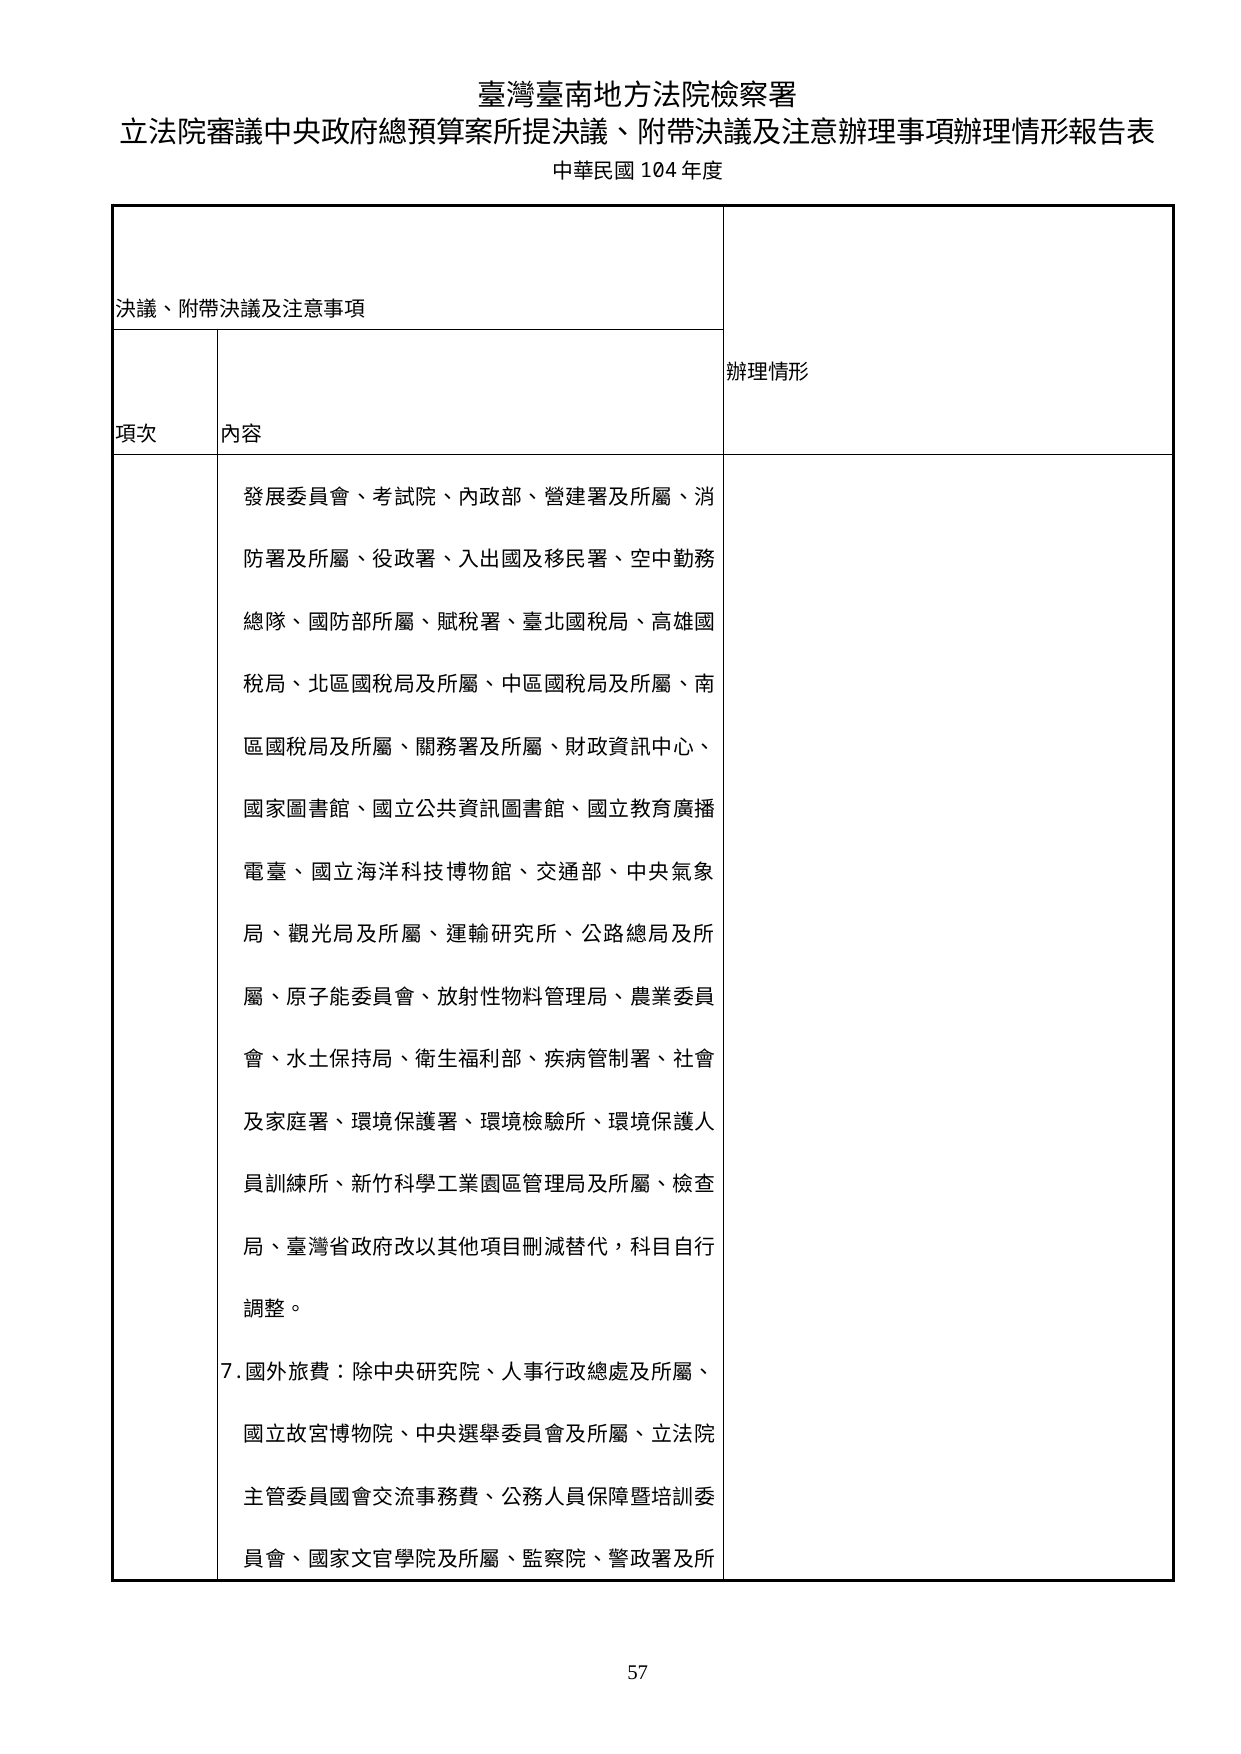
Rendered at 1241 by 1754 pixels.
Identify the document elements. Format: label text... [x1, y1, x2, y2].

table_cell 第二項 第三項 第四項 第五項 第六項 第七項 第八項 第九項 第十項 第十一項 第十二項 第十三項 第十四項 第十五項 第十六項 第十七項 第十八項 第八項 第三項 第五項 第十七項 第二十四項 第一項 第二項 第三項 第四項 第一項 第二項 第三項 [114, 455, 217, 1578]
table_cell 內容 [218, 330, 723, 453]
table_cell [724, 455, 1172, 1578]
table_cell 項次 [114, 330, 217, 453]
table_header 決議、附帶決議及注意事項 [114, 207, 723, 328]
table_cell 104年度中央政府總預算案針對各機關及所屬統刪項目如下： 1.油料：統刪30%；另隨同減列交通部辦理離島載客船舶油價補貼0.07億元、公路總局辦理公共運輸油價補貼1.05億元。 2.大陸地區旅費：統刪10%。 3.委辦費：除人事行政總處、公務人力發展中心、中央選舉委員會及所屬、公務人員保障暨培訓委員會、警政署及所屬、外交部主管、教育部主管、法務部主管、勞工保險局、職業安全衛生署危險性機械及設備檢查與管理、動植物防疫檢疫局及所屬屠宰衛生檢查、畜禽藥物殘留檢測及檢疫偵測犬業務、衛生福利部落實長照十年計畫、推動長照服務體系及長照服務網業務相關預算、健全緊急醫療照護網絡、健全醫療衛生體系、醫事人力培育與訓練、推動身心障礙醫療復建網絡、社會救助業務、保護服務業務、規劃建立社會工作專業、推動性別暴力防治相關預算、食品藥物管理署科技發展工作及食品藥物管理業務相關預算、社會及家庭署辦理推展身心障礙者福利服務相關預算、文化部主管不刪；智慧財產局、工業局工業技術升級輔導計畫、標準檢驗局及所屬辦理國家度量衡標準實驗室整體運作與發展及民生化學計量標準計畫統刪1%外，其餘統刪10%，其中大陸委員會、考試院、營建署及所屬、消防署及所屬、入出國及移民署、建築研究所、國防部所屬、財政部、國庫署、交通部、中央氣象局、觀光局及所屬、運輸研究所、農業委員會、茶業改良場、疾病管制署、中央健康保險署、社會及家庭署、新竹科學工業園區管理局及所屬、中部科學工業園區管理局及所屬、保險局改以其他項目刪減替代，科目自行調整。 4.一般事務費：除中央研究院、人事行政總處及所屬、國立故宮博物院、中央選舉委員會及所屬、立法院主管、公務人員保障暨培訓委員會、國家文官學院及所屬、監察院、警政署及所屬、外交部主管、體育署、法務部主管、智慧財產局、工業局工業技術升級輔導計畫、勞工保險局、衛生福利部落實長照十年計畫、推動長照服務體系及長照服務網業務相關預算、健全緊急醫療照護網絡、健全醫療衛生體系、醫事人力培育與訓練、推動身心障礙醫療復建網絡、社會救助業務、保護服務業務、規劃建立社會工作專業、推動性別暴力防治相關預算、食品藥物管理署科技發展工作及食品藥物管理業務相關預算、中央健康保險署、社會及家庭署辦理推展身心障礙者福利服務相關預算、國軍退除役官兵輔導委員會聘用照顧服務員及護理人員相關預算不刪外，其餘統刪5%，其中總統府、國家發展委員會、國家通訊傳播委員會、公務人員退休撫卹基金監理委員會、營建署及所屬、消防署及所屬、空中勤務總隊、國防部所屬、賦稅署、臺北國稅局、高雄國稅局、北區國稅局及所屬、中區國稅局及所屬、南區國稅局及所屬、關務署及所屬、財政資訊中心、教育部、國家圖書館、國立公共資訊圖書館、國立教育廣播電臺、國立海洋科技博物館、中小企業處、交通部、民用航空局、中央氣象局、觀光局及所屬、運輸研究所、原子能委員會、放射性物料管理局、核能研究所、水土保持局、農業試驗所、林業試驗所、種苗改良繁殖場、桃園區農業改良場、花蓮區農業改良場、衛生福利部、社會及家庭署、環境檢驗所、環境保護人員訓練所、海岸巡防署主管、新竹科學工業園區管理局及所屬、證券期貨局改以其他項目刪減替代，科目自行調整。 5.軍事裝備設施、房屋建築、車輛及辦公器具、設施及機械設備養護費：除人事行政總處及所屬、國立故宮博物院、中央選舉委員會及所屬、立法院主管、公務人員保障暨培訓委員會、國家文官學院及所屬、監察院、警政署及所屬、中央警察大學設施及機械設備養護費、外交部駐外機構業務計畫、體育署、法務部主管、衛生福利部落實長照十年計畫、推動長照服務體系及長照服務網業務相關預算、保護服務業務相關預算、食品藥物管理署科技發展工作及食品藥物管理業務相關預算、海洋巡防總局艦艇歲修及機械儀器養護費不刪外，其餘統刪5%，其中國家安全會議、國史館臺灣文獻館、中央研究院、行政院、主計總處、國家發展委員會、考試院、公務人員退休撫卹基金監理委員會、內政部、營建署及所屬、消防署及所屬、入出國及移民署、國防部所屬、財政部、國庫署、賦稅署、臺北國稅局、高雄國稅局、北區國稅局及所屬、中區國稅局及所屬、南區國稅局及所屬、關務署及所屬、財政資訊中心、國家圖書館、國立公共資訊圖書館、國立教育廣播電臺、國立海洋科技博物館、交通部、民用航空局、中央氣象局、觀光局及所屬、運輸研究所、公路總局及所屬、原子能委員會、放射性物料管理局、農業委員會、水土保持局、林業試驗所、特有生物研究保育中心、漁業署及所屬、衛生福利部、疾病管制署、中央健康保險署、環境保護署、環境檢驗所、環境保護人員訓練所、海岸巡防署主管、新竹科學工業園區管理局及所屬改以其他項目刪減替代，科目自行調整。 6.國內旅費：除中央研究院、人事行政總處及所屬、國立故宮博物院、中央選舉委員會及所屬、公務人員保障暨培訓委員會、國家文官學院及所屬、監察院主管、警政署及所屬、體育署、法務部主管、工業局工業技術升級輔導計畫、衛生福利部落實長照十年計畫、推動長照服務體系及長照服務網業務相關預算、健全緊急醫療照護網絡、健全醫療衛生體系、醫事人力培育與訓練、推動身心障礙醫療復建網絡、社會救助業務、保護服務業務、規劃建立社會工作專業相關預算、食品藥物管理署科技發展工作及食品藥物管理業務相關預算、社會及家庭署辦理推展身心障礙者福利服務相關預算不刪外，其餘統刪5%，其中國史館臺灣文獻館、主計總處、國家發展委員會、考試院、內政部、營建署及所屬、消防署及所屬、役政署、入出國及移民署、空中勤務總隊、國防部所屬、賦稅署、臺北國稅局、高雄國稅局、北區國稅局及所屬、中區國稅局及所屬、南區國稅局及所屬、關務署及所屬、財政資訊中心、國家圖書館、國立公共資訊圖書館、國立教育廣播電臺、國立海洋科技博物館、交通部、中央氣象局、觀光局及所屬、運輸研究所、公路總局及所屬、原子能委員會、放射性物料管理局、農業委員會、水土保持局、衛生福利部、疾病管制署、社會及家庭署、環境保護署、環境檢驗所、環境保護人員訓練所、新竹科學工業園區管理局及所屬、檢查局、臺灣省政府改以其他項目刪減替代，科目自行調整。 7.國外旅費：除中央研究院、人事行政總處及所屬、國立故宮博物院、中央選舉委員會及所屬、立法院主管委員國會交流事務費、公務人員保障暨培訓委員會、國家文官學院及所屬、監察院、警政署及所屬、中央警察大學、外交部主管、體育署、法務部主管、衛生福利部落實長照十年計畫、推動長照服務體系及長照服務網業務相關預算、推動身心障礙醫療復建網絡、保護服務業務相關預算、食品藥物管理署科技發展工作及食品藥物管理業務相關預算、社會及家庭署辦理推展身心障礙者福利服務相關預算、文化部主管不刪外，其餘統刪5%，其中行政院、主計總處、國家發展委員會、檔案管理局、飛航安全調查委員會、客家委員會及所屬、考試院、銓敘部、公務人員退休撫卹基金監理委員會、公務人員退休撫卹基金管理委員會、審計部、內政部、營建署及所屬、消防署及所屬、役政署、入出國及移民署、建築研究所、空中勤務總隊、國防部所屬、財政部、國庫署、賦稅署、臺北國稅局、高雄國稅局、北區國稅局及所屬、中區國稅局及所屬、南區國稅局及所屬、財政資訊中心、教育部、國民及學前教育署、青年發展署、國家圖書館、國立公共資訊圖書館、國立教育廣播電臺、國家教育研究院、國立海洋科技博物館、工業局、標準檢驗局及所屬、智慧財產局、水利署及所屬、中央地質調查所、交通部、民用航空局、中央氣象局、觀光局及所屬、運輸研究所、公路總局及所屬、勞工保險局、勞動力發展署及所屬、職業安全衛生署、勞動及職業安全衛生研究所、僑務委員會、原子能委員會、輻射偵測中心、放射性物料管理局、核能研究所、農業委員會、林務局、水土保持局、農業試驗所、林業試驗所、水產試驗所、畜產試驗所、家畜衛生試驗所、特有生物研究保育中心、種苗改良繁殖場、高雄區農業改良場、漁業署及所屬、動植物防疫檢疫局及所屬、農糧署及所屬、衛生福利部、疾病管制署、中央健康保險署、社會及家庭署、環境檢驗所、環境保護人員訓練所、新竹科學工業園區管理局及所屬、中部科學工業園區管理局及所屬、南部科學工業園區管理局及所屬、檢查局、臺灣省政府、臺灣省諮議會、福建省政府改以其他項目刪減替代，科目自行調整。 8.出國教育訓練費：除中央研究院、人事行政總處及所屬、中央選舉委員會及所屬、公務人員保障暨培訓委員會、國家文官學院及所屬、警政署及所屬、外交部駐外機構業務計畫、法務部主管、食品藥物管理署科技發展工作及食品藥物管理業務相關預算、文化部主管不刪外，其餘統刪5%，其中主計總處、國家發展委員會、公平交易委員會、飛航安全調查委員會、消防署及所屬、空中勤務總隊、國防部所屬、財政部、關務署及所屬、交通部、中央氣象局、原子能委員會、核能研究所、農業委員會、農業試驗所、水產試驗所、畜產試驗所、家畜衛生試驗所、特有生物研究保育中心、種苗改良繁殖場、臺中區農業改良場、臺南區農業改良場、高雄區農業改良場、花蓮區農業改良場、衛生福利部、疾病管制署、環境保護署、檢查局改以其他項目刪減替代，科目自行調整。 9.設備及投資：除資產作價投資、中央研究院、人事行政總處及所屬、中央選舉委員會及所屬、立法院主管、公務人員保障暨培訓委員會基本行政維持、國家文官學院及所屬、監察院、審計部、警政署及所屬、中央警察大學房屋建築及設備費、外交部駐外機構業務計畫、購置駐外機構館舍計畫與汰換駐外機構公務車預算、法務部主管、勞工保險局、動植物防疫檢疫局高雄分局檢疫行政大樓興建工程、衛生福利部健全緊急醫療照護網絡、健全醫療衛生體系、醫事人力培育與訓練、社會救助業務、保護服務業務相關預算、食品藥物管理署科技發展工作及食品藥物管理業務相關預算、中央健康保險署、社會及家庭署辦理推展身心障礙者福利服務相關預算、海岸巡防署臺北港海巡基地、海洋巡防總局艦艇大修經費及強化海巡編裝發展方案不刪；科技部增撥國家科學技術發展基金統刪1%；文化部主管統刪3%；國立故宮博物院故宮南部院區籌建計畫統刪4%；教育部主管統刪7%外，其餘統刪8%，其中司法院、最高法院、最高行政法院、臺北高等行政法院、臺中高等行政法院、高雄高等行政法院、公務員懲戒委員會、法官學院、智慧財產法院、臺灣高等法院、臺灣高等法院臺中分院、臺灣高等法院臺南分院、臺灣高等法院高雄分院、臺灣高等法院花蓮分院、臺灣臺北地方法院、臺灣士林地方法院、臺灣新北地方法院、臺灣桃園地方法院、臺灣新竹地方法院、臺灣苗栗地方法院、臺灣臺中地方法院、臺灣南投地方法院、臺灣雲林地方法院、臺灣嘉義地方法院、臺灣高雄地方法院、臺灣屏東地方法院、臺灣臺東地方法院、臺灣花蓮地方法院、臺灣宜蘭地方法院、臺灣基隆地方法院、臺灣澎湖地方法院、臺灣高雄少年及家事法院、福建高等法院金門分院、福建金門地方法院、福建連江地方法院、考試院、公務人員退休撫卹基金監理委員會、內政部、役政署、國防部、財政部、賦稅署、臺北國稅局、高雄國稅局、北區國稅局及所屬、中區國稅局及所屬、南區國稅局及所屬、國有財產署及所屬、教育部、國民及學前教育署、國家圖書館、國立公共資訊圖書館、國立教育廣播電臺、國立海洋科技博物館、中央氣象局、觀光局及所屬、運輸研究所、公路總局及所屬、蒙藏委員會、農業委員會、家畜衛生試驗所、環境保護署、環境保護人員訓練所、海洋巡防總局、海岸巡防總局及所屬、金融監督管理委員會、銀行局、證券期貨局改以其他項目刪減替代，科目自行調整。 10.對國內團體之捐助與政府機關間之補助：除法律義務支出、中央研究院、警政署及所屬、外交部、教育部主管、法務部主管、勞工保險局、漁業署捐助各級漁會辦理臺灣地區各漁業通訊電臺營運輔導、衛生福利部捐助財團法人國家衛生研究院發展計畫、落實長照十年計畫、推動長照服務體系及長照服務網業務相關預算、社會救助業務、保護服務業務、健全緊急醫療照護網絡、健全醫療衛生體系、醫事人力培育與訓練、食品藥物管理署科技發展工作及食品藥物管理業務相關預算、中央健康保險署、社會及家庭署辦理長期照顧十年計畫及建置長期照顧服務體系暨推展身心障礙者福利服務相關預算、文化部主管、科技部對國家災害防救科技中心、財團法人國家實驗研究院與國家同步輻射研究中心之捐助不刪；經濟部科技預算、智慧財產局、工業局工業技術升級輔導計畫統刪1%外，其餘統刪5%，其中客家委員會及所屬、內政部、營建署及所屬、國防部所屬、交通部、觀光局及所屬、公路總局及所屬、核能研究所、桃園區農業改良場、動植物防疫檢疫局及所屬、環境保護署、新竹科學工業園區管理局及所屬改以其他項目刪減替代，科目自行調整。 11.對地方政府之補助：除法律義務支出、一般性補助款、教育部主管、法務部主管、衛生福利部落實長照十年計畫、推動長照服務體系及長照服務網業務相關預算、社會救助業務、健全緊急醫療照護網絡、食品藥物管理署科技發展工作及食品藥物管理業務相關預算、中央健康保險署、社會及家庭署辦理長期照顧十年計畫及建置長期照顧服務體系暨推展身心障礙者福利服務相關預算、文化部主管不刪外，其餘統刪5%，其中役政署、觀光局及所屬、動植物防疫檢疫局及所屬、衛生福利部改以其他項目刪減替代，科目自行調整。 12.人事費：除退休退職給付、人事行政總處退休公教人員年終慰問金調整準備、國立故宮博物院、中央選舉委員會及所屬、立法院主管（不含委員問政油料補助費）、公務人員保障暨培訓委員會、國家文官學院及所屬、監察院主管、警政署及所屬、外交部主管、體育署、法務部主管不刪；立法院主管委員問政油料補助費統刪30%外，其餘統刪1%，其中中央研究院、主計總處、公務人力發展中心、地方行政研習中心、檔案管理局、飛航安全調查委員會、公共工程委員會、司法院、最高法院、最高行政法院、臺北高等行政法院、臺中高等行政法院、高雄高等行政法院、公務員懲戒委員會、法官學院、智慧財產法院、臺灣高等法院、臺灣高等法院臺中分院、臺灣高等法院臺南分院、臺灣高等法院高雄分院、臺灣高等法院花蓮分院、臺灣臺北地方法院、臺灣士林地方法院、臺灣新北地方法院、臺灣桃園地方法院、臺灣新竹地方法院、臺灣苗栗地方法院、臺灣臺中地方法院、臺灣南投地方法院、臺灣彰化地方法院、臺灣雲林地方法院、臺灣嘉義地方法院、臺灣臺南地方法院、臺灣高雄地方法院、臺灣屏東地方法院、臺灣臺東地方法院、臺灣花蓮地方法院、臺灣宜蘭地方法院、臺灣基隆地方法院、臺灣澎湖地方法院、臺灣高雄少年及家事法院、福建高等法院金門分院、福建金門地方法院、福建連江地方法院、考試院、考選部、消防署及所屬、役政署、入出國及移民署、建築研究所、空中勤務總隊、國防部所屬、國庫署、臺北國稅局、高雄國稅局、北區國稅局及所屬、中區國稅局及所屬、南區國稅局及所屬、國有財產署及所屬、國家圖書館、國立公共資訊圖書館、國立教育廣播電臺、國立海洋科技博物館、水利署及所屬、中央地質調查所、交通部、民用航空局、中央氣象局、觀光局及所屬、運輸研究所、公路總局及所屬、勞動及職業安全衛生研究所、林務局、水土保持局、畜產試驗所、家畜衛生試驗所、茶業改良場、種苗改良繁殖場、桃園區農業改良場、臺南區農業改良場、環境保護署、環境檢驗所、環境保護人員訓練所、海岸巡防署主管、證券期貨局改以其他項目刪減替代，科目自行調整。 13.國庫署「國債付息」減列2 億元。 近來國際原油價格持續重挫，國內汽、柴油價格亦不斷下跌；日前中油再度宣布自2015年1月12日起調降各式汽、柴油價格，其中95無鉛調降為每公升24.6元，較編製104年度中央政府總預算案時按每公升35.1元編列，已有大幅差距；爰予減列104年度中央政府各機關油料費30%；另年度預算執行中，若遇油價大幅波動，則在油料用量之共同標準範圍內，各機關應依以下原則辦理，主計總處並應追蹤控管執行情形： 1.油價下跌時，按實際油價覈實列支，結餘部分並不得移為他用。 2.油價大幅上漲，致所須經費不足時，得以各機關第一預備金支應；若嚴重不敷，得申請動支第二預備金。 針對104年度中央政府總預算中有關「自由經濟示範區」相關預算共計編列75億9,945萬5,000元，包括：國家發展委員會編列1,670萬元、經濟部智慧財產局編列20萬元、行政院農業委員會編列3億8,573萬元、衛生福利部編列1億4,600萬元、經濟特別收入基金1,000萬元、桃園國際機場股份有限公司6,400萬元、臺灣港務股份有限公司34億3,715萬1,000元、航港建設基金35億3,477萬4,000元、農業特別收入基金490萬元。 經查，「自由經濟示範區規劃方案」於102年8月啟動第1階段推動計畫，自貿港區為自由經濟示範區第1階段之核心，惟推動效益卻未如預期，無法彌補我國港埠整體進出口貨物流失量，且入駐港區事業數及進用員工人數未見成長，此外，再以我國自由貿易港區歷年來入駐港區事業家數及進用員工人數觀之，推行自由貿易示範區計畫後，入駐港區事業數及進用員工人數亦未見明顯成長；另示範區104年度關鍵績效指標考核面向不足，且跨機關間衡量標準不一，有欠妥適。 另，有鑑於「自由經濟示範區規劃方案」尚未三讀通過，各部會即逕自編列該預算執行計畫，實有未當。事實上，就政府不斷宣傳國際的案例：韓國仁川自經區言之，現已證明也將面臨推動困難之困境，事實上，由於外國人移住率過低、招商不易、無法吸引國外資金流入，以及對本國企業限制過多等因素，近年來韓國各界對仁川自經區的發展狀況，出現了諸多的批判。而面對中國上海自貿區實施一年來發現，其光環不但嚴重消退，實施成效更是完全不如預期，但台灣卻為了企圖與中國對接，不斷以此推銷台灣自經區的設立優勢，用錯誤的觀念及手段，實難以帶動台灣經濟升級，更無法為台灣悶經濟注入新的成長動力，且因示範區特別條例尚未審議通過。準此，除交通部自由港區等海空港建設、國家發展委員會、經濟部、衛生福利部及行政院農業委員會等既有不涉及落實自由經濟示範區特別條例相關預算得編列執行外，其餘不得編列。 鑑於多數財團法人收入來源主要依賴政府之補助與委辦收入，或以行使公權力特定政策任務為設置目的，且各該薪資待遇均已相當優渥。因此，相關福利經費之支用更應撙節，避免造成外界觀感不佳，或有浪費政府資源之嫌。爰自104年度起，各財團法人除應比照公務人員取消交通補助費外，亦不得再發放高層主管之房屋津貼。 根據審計部102年度中央政府總決算審核報告指出，政府捐助之財團法人總計152個，基金總額高達2,423億8,298萬餘元。然諸多財團法人財源自籌能力不足，高度仰賴政府財源挹注；依決算審核結果，152個財團法人102年度營收來自政府捐補助（不含捐助基金）或委辦之金額高達近470億元，超過年度整體收入之50%。其中有60家政府捐補助及委辦經費占其年度收入比例逾50%，當中有42家超過70%，逾90%者亦不在少數。 事實上，許多財團法人或已達成設置任務，或因時空環境變遷致設立目的已不復存在，或功能重疊，或已不具實質效益……，本院審查102年度中央政府總預算案時決議：「……要求各該主管機關於6個月內針對所捐助財團法人之設置目的、工作計畫、經費運用、財務狀況、營運績效等，以及任務已達成、設立目的已不復存在或已無營運實益等之財團法人，應向立法院提出評估報告及退場計畫。」，惟迄今僅見公設財團法人不斷設置，卻未見有退場或整併者；長此以往，不僅浪費行政資源，更將形成政府財政負擔。 爰此，104年度中央政府各機關（含營業及非營業基金）應就所主管財團法人設置任務已達成、或設立目的已不復存在、或已無營運實益、或績效不彰、或性質或業務相近者，提出具體之退場或整併計畫及時程，並向立法院各該委員會報告。 公教人員保險法中訂有「眷屬喪葬津貼（最高3個月薪俸額）」，而全國軍公教員工待遇支給要點中，亦列有眷屬死亡之「喪葬補助（最高5個月薪俸額）」之生活津貼，惟該「生活津貼」之規定，並未有法源依據。 公教人員保險既已有眷屬喪葬給付，實已不須再另行由政府預算編列所謂「喪葬補助」，且補助標準還過於保險給付。其他社會保險，如「勞工保險」，亦係將眷屬死亡之喪葬津貼列入保險給付項目，而未有其他政府補助。基於該「喪葬補助」生活津貼係無償性之補助，與保險給付係立基於「保費」之交付而生之補償不同，不應以「月俸」作為補助標準，況月俸愈高者，反而獲得政府愈多之補助，亦有違常理；現行軍公教人員喪葬補助以事實發生當月之薪俸額做為補助基準尚有斟酌空間，建請行政院於6個月內檢討研議其合理性。 根據行政院主計總處訂定之「用途別預算科目分類定義及計列標準表」第一點規定「各機關應詳實按照所管費用性質，就用途別預算科目定義範圍，確定各項費用應歸屬之科目」。惟查部分機關或對定義範圍未盡清楚，或有明知卻仍未照規定歸類之蓄意，例如，明知須列為委辦費，卻以委辦費每年均會被立法院統刪為由，將相關經費改列為「一般事務費」；或明知實際用途為補助，須於預算書中表列，並於機關網站上揭露，卻以「分攤」經費為由改列為「一般事務費」，逃避監督。爰要求行政院應通令各機關單位確實依照所訂標準編製預算，主計單位並應盡預算編審之責，確實審核；日後經查出有未依規定編製預算者，機關單位首長、相關人員應予懲處。 由於各界對於政府部門帶頭使用派遣人力多所撻伐，行政院於99年即鼓勵行政部門辦理勞務採購時，應優先評估以勞務承攬方式辦理；但從行政院各部會及所屬進用之承攬人力的工作內容觀之，多數工作要派機構仍須直接行使指揮監督權，而各部會卻為配合行政院降低派遣勞工人數之要求，特意忽略派遣與承攬之差別，導致派遣人力人數雖然降低，但勞務承攬卻不斷增加之怪象。 經查，依民法規定：承攬謂當事人約定，一方為他方完成一定之工作，他方俟工作完成，給付報酬之契約，在承攬業者依承攬契約而指派所屬勞工（擔任履行輔助人）至定作人處提供勞務之場合；勞動承攬外觀上似乎與勞動派遣相近，但二者間主要差異在於：承攬業者並未將指揮監督權讓與定作人，而勞動派遣部分，要派機構則可直接指揮監督使用派遣勞工。 勞動部為勞政最高主管機關，未明確定義派遣及承攬造成各界多有誤解，已屬失職；而行政院對勞務承攬不斷增加之怪象，非但視而不見，且昧於事實，放任各部會將應運用勞動派遣人力之事項，任意以勞動勞務承攬為之，尤屬不該。 爰要求行政院應： 1.責成勞動部明確定義勞動派遣與勞務承攬，並提出相關檢討報告及改善計畫與具體實施期程。 2.責成勞動部會同人事行政總處，訂定「行政院運用勞動派遣及勞務承攬之應行注意事項」。 3.於104年度起逐步要求各部會通盤檢討勞務採購時勞動派遣及勞務承攬人力運用之需求。 4.依勞動部之定義，於105年度起中央政府總預算書內明列勞動派遣及勞務承攬人力實際運用情況。 依據職業安全衛生法第6條第1項第14款明文規定，雇主應針對防止為採取充足通風、採光、照明、保溫或防濕等引起之危害，提供勞工必要的安全衛生設備及措施。同法第26條亦規定，事業單位以其事業之全部或一部分交付承攬時，應於事先告知該承攬人有關事業工作環境、危害因素既本法及有關安全衛生規定應採取之措施。 查承攬立法院院區清潔廠商第一社會福利基金會卻只提供員工短袖制服，即便寒流低溫特報，員工在戶外低氣溫環境工作只能自行添加薄長袖衣物於短袖衣服內，與其他在院區內行走身著保暖外套其他人員相較保暖性不足。顯然，立法院與基金會要求員工於低氣溫戶外工作，基金會未提供任何禦寒保護措施，立法院也未善盡告知督促之責任。 次查政府採購網統計資訊，第一社會福利基金會亦承攬多家公家機關清潔勞務採購案，包含監察院、科技部、高速公路局北區工程處、衛生福利部國民健康署等等中央政府機關單位。 為避免基層勞工因工作遭逢職業傷病，政府機關應依職業安全衛生法，善盡事業單位督促承攬商符合相關法令之責任，爰要求各政府機關應優先督促清潔勞務承攬商針對戶外工作之員工提供防風保暖之制服。 行政院消費者保護委員會自101年被前行政院長江宜樺降級為行政院消費者保護處後，功能不彰，未能確實保護消費者，在歷次食安風暴中，也未能發揮領頭羊角色保護消費者權益、提出團體訴訟，顯見當初行政院組改決策之不當。尤其現行產業類別多元、消費項目與爭議更是日新月異，消費者保護法裡的定型化契約範本早已不符時代所需，許多民眾根本不知道消費者保護法能申訴及調解消費爭議，遠不如媒體的爆料專線。爰要求行政院應強化消費者保護處職能，並與食安辦公室定期溝通協調，定期就特定產品稽查，以維護消費者權益。 行政院各部會每年皆編列龐大數額之捐、補助費，有的部會之捐、補助費幾乎占其整體預算九成。其中有為數不少的捐、補助費，係對團體及私人補助，惟如此龐大金額之預算，許多部會及所屬卻未於官方網站設有專區，致民眾及團體無法簡便查詢到所需之申請捐、補助費規定，而經常錯失申請時機，甚或因不知有相關捐、補助費，致使本身權益受損。為便利人民共享及公平利用政府資訊，保障民眾知的權利，爰要求行政院及所屬應要求各部會應將「申請捐、補助費用之相關辦法」列入網頁「政府資訊公開」專區內，以利民眾查閱。 行政院於93年為建立公報制度，統一刊載行政院及所屬各機關涉及人民權益之法令等重要事項，以達政府資訊主動公開及保障人民權益之目的，特發行「行政院公報」，並建置「行政院公報資訊網」。惟查該網站部分法規命令、行政規則等修正發布之資訊，並未檢附條文總說明及對照表，人民難以得知政府機關修正之理由與必要性。爰要求行政院公報未來刊載法規，應一併檢附條文總說明及對照表，以便利人民共享及公平利用政府資訊，保障人民知的權利，增進人民對公共事務之瞭解、信賴及監督，並促進民主參與。 為避免濫用政府預算播送形象廣告違反行政中立原則並影響選舉公平，總統副總統任期屆滿前一年內，政府政令宣導廣告應限於社會治安維護、交通秩序疏導、災害防救、傳染病防治、環境保護、節約能源或新法令及政策實施等之宣導廣告，不得播送其他政治性宣導廣告。鑑於原住民族及離島等地區因地理環境特殊，受限於交通不便，醫療資源及健康照護服務相較台灣本島，普遍有不充足與不完善之情形。為使該等地區民眾獲得平等之完善醫療與照顧，104年度中央政府總預算案中有關「原住民族及離島地區醫療、照護、保健相關服務所需及資源建置之相關預算」，請行政院責成主計總處及相關機關覈實配賦額度。 有鑑於臺大醫院兒童醫院已於103年8月1日正式開幕，肩負國家社會大眾之深刻期望，基於兒童是國家未來的重要棟樑，其健康代表著國家未來的競爭力，惟面對少子化問題日益嚴重的台灣，兒童健康問題卻仍未受到政府高度重視。基此，為落實臺大醫院兒童醫院提供國家級兒童醫療服務、研究及教學之任務，特建請教育部與衛生福利部自104年度起，應於業務計畫中，匡列預算納入兒童醫學相關研究主題（例如：一般兒科教學研究、兒童急診教學研究、兒童不當對待（虐待）教學研究、兒童健康褔祉指標教學研究、兒童社區醫學教學研究、青少年醫學教學研究……等等相關研究），並提撥一定比例預算、專款專用做為兒童醫院之臨床教學研究用途，以培養我國兒童醫療與保健人才、照顧轉診難症兒童，及增進我國兒童健康及福祉，並提高我國兒童醫療照顧水準，落實臺大醫院兒童醫院捍衛國家兒童健康之使命。 中華民國104年度中央政府總預算案，有關公務部分各單位預算之審查，歲入、歲出之各款、項、目涉及附屬單位預算營業及非營業部分（如營業盈餘或作業賸餘繳庫等項目），審查報告本應予「暫照列，俟附屬單位預算審議確定，再行調整。」惟倘委員會在審查時，已就該部分預算作成實質上之增刪調整或相關決議，審查總報告仍應尊重委員會審查結果，並予照列。 台灣糖業股份有限公司、台灣中油股份有限公司、台灣電力股份有限公司、台灣自來水股份有限公司四家公司100年度經營績效獎金適用96年修正之「經濟部所屬事業經營績效獎金實施要點」辦理。 附屬單位預算涉及本署應辦部分 通案決議部分 經查「政府資訊公開法」第七條規定，略以：下列政府資訊，除依第十八條規定限制公開或不予提供者外，應主動公開……五、施政計畫、業務統計及研究報告。……前項第五款所稱研究報告，指由政府機關編列預算委託專家、學者進行之報告或派赴國外從事考察、進修、研究或實習人員所提出之報告。 又查，本院審查96年度中央政府總預算案通過之通案決議：(八)自96年度起，中央各行政單位應依「政府資訊公開法」第七條規定，應將預算及決算書、由政府編列預算所完成之研究報告等在網上公布，供全民查閱、(十)鑑於政府資訊公開法已於民國94年12月28日公布施行，各政府機關均應主動公開其行政資訊，爰建議於各機關之入口網站增加「政府資訊公開」之單一窗口，使政府資訊更為公開透明，讓民眾更方便參與政府之政策。而行政院及所屬各機關每年度皆編列龐大預算，委託相關研究單位進行研究計畫，但其中卻有極多研究結果並未主動公開，且常以政府資訊公開法第十八條規定為由，限制公開甚至不予提供，但此種作法，恐將影響民眾查詢之便利性，且有政府部門刻意製造民眾參與政府政策之障礙之嫌。綜上，爰要求行政院及所屬各機關： 1.限制公開甚至不予提供之委託研究計畫，應將不適合公開之部分去除後，仍應於官網之政府資訊公開。 2.應針對研究報告進行盤點，且日後應依相關法規及立法院決議主動公開。 分組審查決議部分 法務部鑑於人道，對陳前總統水扁成立醫療鑑定小組，是否可以保外就醫，我們希望基於人道精神，對凡是現在監獄服刑之受刑人如患有重疾者，應一體適用，從寬認定保外就醫。 「法務部矯正機關作業基金收支保管及運用辦法」第5條規定：「本基金之用途如下：(1)擴充及改良各項作業設備之支出。(2)銷貨、勞務成本之支出。(3)收容人因作業發生傷病、死亡之慰問金。(4)依法提撥補助、獎勵之支出。(5)收容人技能訓練之支出。(6)補助收容人及其家屬醫療、教育及生活照顧之支出。(7)補助犯罪被害人及其家屬醫療、教育及生活照顧之支出。(8)管理及總務支出。(9)其他有關支出。」其中，有關改善收容人醫療、生活設施及技訓設備、補助收容人疾病醫療費用，以及收容人沐浴及炊場所需燃料等經費，應回歸法務部矯正署公務預算，不應再於該基金編列之。爰建請法務部應儘速研議修正「法務部矯正機關作業基金收支保管及運用辦法」。 二、分組審查決議部分： 行政院主管涉及本署應辦部分 妥善運用預算法第4條所列之非營業特種基金，有助於提升行政效率、提供特定政事穩固的財務規模與衡平不同社會價值。惟我國非營業特種基金數目繁多，非但未配合中央政府組織改造予以檢討，其收支更時有違反預算法或替代普通基金而形成所屬機關「小金庫」等情事。矧非營業特種基金之舉借，近年對我國財政紀律產生嚴重影響。爰要求行政院於1個月內，要求各部會檢討所屬非營業特種基金之必要性，並於提送105年中央政府總預算時，說明非營業特種基金整併成果及規劃。 鑑於台灣市場資訊規模遠遜於國外，而國外軟體經常以適合其國內發展之軟體直接套用於國外購買者，並未能實際符合我國實際需求，殷鑑於此，政府應積極獎勵國內軟體業的發展，制定相關方案；目前僅有經濟部為了扶植協助國內軟體產業免於國際大廠的扼殺，已於2014年8月成立軟體採購平台，目的是要讓國內軟體業能在面對國際廠商時有更多的條件可以有平等交流的空間與機會；鑑於國內軟體產業面臨的環境較為惡劣，以及資安軟體產品事涉防護國家安全性質，行政機關在購買資安通訊產品時，應優先採購國內產品，以扶植國內軟體產業之發展，利於提升企業競爭力，也能鼓勵優秀人才留在國內。 司法及法制委員會歲入涉及本署應辦部分 104年度各地方法院檢察署（以下簡稱各地檢署）於「罰款及賠償收入─沒入及沒收財物」科目下，編列緩起訴處分金計13億2,257萬7,000元及認罪協商判決金計3,395萬6,000元，合計13億5,653萬3,000元。經查，104年度所編列緩起訴處分金及認罪協商判決金收入，均低於先前年度實際收入金額，考量近年來該等指定支付金額呈逐年成長趨勢，104年度所編相關收入預算數顯有偏低之虞，應確實依刑事訴訟法規定辦理。 依據103年6月4日修正公布之刑事訴訟法相關規定，緩起訴處分金及認罪協商判決金之全部收支，應納入政府預算體系，該等收入應全數由各地檢署編列歲入預算繳庫。然各地檢署於104年度「罰款及賠償收入─沒入及沒收財務」編列之緩起訴處分金及認罪協商判決金相關收入預算數總計13億5,653萬3,000元，雖已高於102年度決算數及103年度法定預算數；惟以歷年來緩起訴處分金及認罪協商判決金指定支付國庫、公益團體、地方自治團體之總金額觀之（如下表），該等指定支付金額已由96年度之9億1,785萬元，逐年成長至101年度之17億6,528萬元、102年度之18億8,945萬元，除每年度成長率介於3%至37%之間外，自100年度起，每年更呈數億元之增加趨勢。顯見104年度相關收入預算有低估之嫌，爰要求各地方法院檢察署應予檢討改進。 96至102年度緩起訴處分金及認罪協商判決金指定支付金額一覽表 單位：新臺幣千元 據財政部國有財產署提供之資料，截至103年6月底止，法務部及所屬機關經管宿舍共計4,005戶，其中低度利用戶數727戶，比重近二成；且依法務部統計資料，截至102年底止，法務部及所屬機關經管宿舍共計3,966戶，包含首長宿舍32戶、多房間及單房間職務宿舍各2,213戶及1,418戶、眷屬宿舍303戶，其中空置待借用宿舍為首長宿舍7戶、多房間及單房間職務宿舍分別為490戶及330戶，共計827戶仍空置待借用，比重逾二成，足見未能妥適運用宿舍資源。且法務部主管之104年度預算案編列宿舍修繕費894萬3,000元，以及租賃房舍181戶之租金預算5,180萬5,000元，可知104年度宿舍修繕費及宿舍租金共需6,074萬8,000元，對照宿舍管理費歲入預算僅編列757萬9,000元，亦有欠合理。爰此，要求法務部及所屬應檢討現行收取宿舍管理費偏低不足以支應宿舍修繕費之情況，並強化宿舍資源之有效運用，以節省國庫支出。 法務部主管「其他收入─雜項收入─其他雜項收入」科目下，編列借用宿舍者扣回房屋津貼1,905萬4,000元及宿舍管理費757萬9,000元，合計2,663萬3,000元。惟查，法務部及所屬機關經管宿舍中，有近二成低度利用及不乏空置待借用情事，且收取宿舍管理費偏低，已不敷支應宿舍修繕費，加以尚有部分檢察機關另編列預算支應檢察官職務宿舍租金，實有欠當，應檢討收費標準及閒置待用宿舍之運用。 法務部主管 法務部各檢察署第2目「檢察業務」合計5億9,650萬6,000元，凍結十分之一，並就以下5項提案理由，向立法院司法及法制委員會報告並經同意後，始得動支。 1.長久以來，民眾對法官與檢察官處理案件之公平公正性觀感不佳，依據國立中正大學犯罪研究中心103年上半年度全國民眾犯罪被害暨政府維護治安施政滿意度調查，針對「民眾對檢察官審理案件公平公正性的觀感」之調查結果，103年上半年度對於檢察官「不相信」及「完全不相信」的比例雖較102年的76.7%略有降低，但仍高達71%，對於本委員會一再要求法務部檢討民眾對於檢察官濫權起訴、問案態度偏頗、特定偏見等情形之改善顯然未積極督導各檢察署落實執行。俟法務部提出具體改善措施之專案報告再決定動支。 2.我國檢察官與法官固然均具有應中立客觀以發現真實、保障人權之義務，然刑事訴訟制度歷經十餘年之修正，已更明顯的朝向當事人進行方向發展，且檢察官仍帶有一定程度之行政官色彩，受檢察一體之拘束，審檢角色差距將日漸擴大。 現行制度下，檢察署組織依附於《法院組織法》，而檢察官人事制度準用《法官法》。而法曹養成亦有「審檢不分訓」、注重期別等問題；另外，檢察系統獨特之檢察一體亦需搭配書面指揮制度，始可明確達到基層檢察官與具指揮監督權之長官權責相符。為進一步落實審檢分立原則，並確立檢察官職權行使之依據及其定位，法務部實有必要儘速研擬《檢察署組織法》及《檢察官法》。 爰請法務部提出《檢察署組織法》及《檢察官法》草案是否可行之評估報告，並就《法院組織法》第92條明定之「書面指揮制度」具體執行情況提出說明及統計數據，向立法院司法及法制委員會及提案委員報告經同意後，始得動支。 3.鑑於近年來檢察官濫行起訴、上訴、限制人身自由等問題漸受重視，監察院公布之監察成果，多次指出檢警多項重大瑕疵，包括破壞案發現場、刑求逼供、疲勞訊問、疏未蒐集及隱匿重要證據、未遵守標準作業程序，及刑事訴訟法第2條「於被告有利不利之情形均應注意」之規範等，不但影響司法信譽，更嚴重侵害人民權益。 又立法院司法及法制委員會曾多次通過提案，要求法務部研擬檢察官濫行起、上訴之具體行政管考或其他措施，迄今均無下文；法務部雖聲稱將了解各該起、上訴情形，卻又僅以「法律見解不一」一語帶過，無異於認為檢察官起、上訴被法院駁回，全部都是法院的問題，不需設計內部管控機制。監察院多次指出檢察官辦案未依照標準作業流程、隱匿證據等問題，顯見法務部對上述濫權或疏失情形，並不重視。 爰請法務部針對檢察官濫用起訴、上訴、不起訴及強制處分等裁量權之情形，歸納類型並建立判斷標準及具體之究責、管考措施，並向立法院司法及法制委員會及提案委員報告經同意後，始得動支。 4.101年法務部成立「逐步廢除死刑研究推動小組」，並於新聞稿中肯認廢除死刑是法務部終極目標，雖因社會尚未達成共識而未推行相關法案，但揭示小組成立目的係就廢除死刑議題凝聚民意共識、消弭民眾疑慮並進而研擬規劃配套措施及死刑替代方案。又法務部早在96年即已委託中研院做成「廢除死刑暨替代方案之研究」報告，卻未見有任何進一步的政策研擬及制訂，甚為可惜。 爰請法務部就前揭各項問題規劃政策推動方向及提出具體措施，並向立法院司法及法制委員會及提案委員報告，經同意後，始得動支。 5.最高法院檢察署104年度歲出預算第2目「檢察業務」項下編列5,965萬6,000元，預期發揮檢察功能，達到除奸發伏，確保人民權益及社會安寧。惟經查，台灣司法錯／誤判之情況頻仍，打擊民眾對司法信心，並損害人民基本法益。依《刑事訴訟法》第2條規定，實施刑事訴訟程序之公務員，就該管案件，應於被告有利及不利之情形，一律注意；再依同法第427條，檢察官得為受判決人之利益聲請再審。因此，如何確保每一位遭司法定罪之被告確屬有罪，不讓無辜被告冤枉入獄，亦是檢察官之職責所在。 近來科技日新月異，隨著DNA鑑定技術之進步，有越來越多無辜被告重獲平反，國外也陸續開始由官方建立刑事案件覆審機制，找出誤判案件，為被告爭取平反。以美國費城為例，美國費城檢察署即於今年4月成立專案小組，專司調查可能誤判的案件，並展開定罪後救濟。紐約郡檢察署、達拉斯郡檢察署等，也成立Conviction Integrity Unit（完善定罪小組）調查可能遭誤判的確定案件，以維持刑事體系之正當性，區分真正罪犯並讓無辜者獲得平反。 反觀我國，江國慶案、蘇建和案等三人、陳龍綺案等冤案得以平反，均係在民間團體之集結協助下經歷十餘年之奮鬥，始能盼得遲來的正義，而仍有不知其數之無辜被告申冤無門。為確保司法正義之實現，不讓無辜被告求助無門，我國檢察體系實有必要引進國外經驗，建立前述公正客觀的刑事案件覆審機制，調查探究冤獄誤判背後所造成之原因，並尋找能有效改善錯誤定罪的補救途徑以及預防對策。 爰請法務部成立「刑事案件覆審小組」並研擬具體覆審標準，向立法院司法及法制委員會報告及提案委員報告，經同意後，始得動支。 立法院決議獎金之發放「應以法律明定」，法務部及所屬機關編有獎勵工作人員之「其他業務獎金」部分，請人事行政總處及銓敘部儘速研擬提出獎金法制化之法案，送立法院審議。 法務部主管104年度編列查緝毒品、毒品犯罪防制、毒品危害防制等業務所需經費及差旅費計4,271萬3,000元，鑑於我國毒品犯罪人數高居各類罪名之首位，且毒品成癮性高，不易根治，隨著時間推移，毒品犯罪人數增加，而目前毒品犯罪有8成集中於24歲至49歲之青壯年，一旦毒品犯罪年齡下降，將影響國人健康、社會安定及下一代之成長。爰此，要求法務部調查局與各地檢署應積極進行毒品犯罪之查緝活動，截斷毒品來源，以有效遏阻防範國內毒品犯罪。 [218, 455, 723, 1578]
table_header 辦理情形 [724, 207, 1172, 453]
